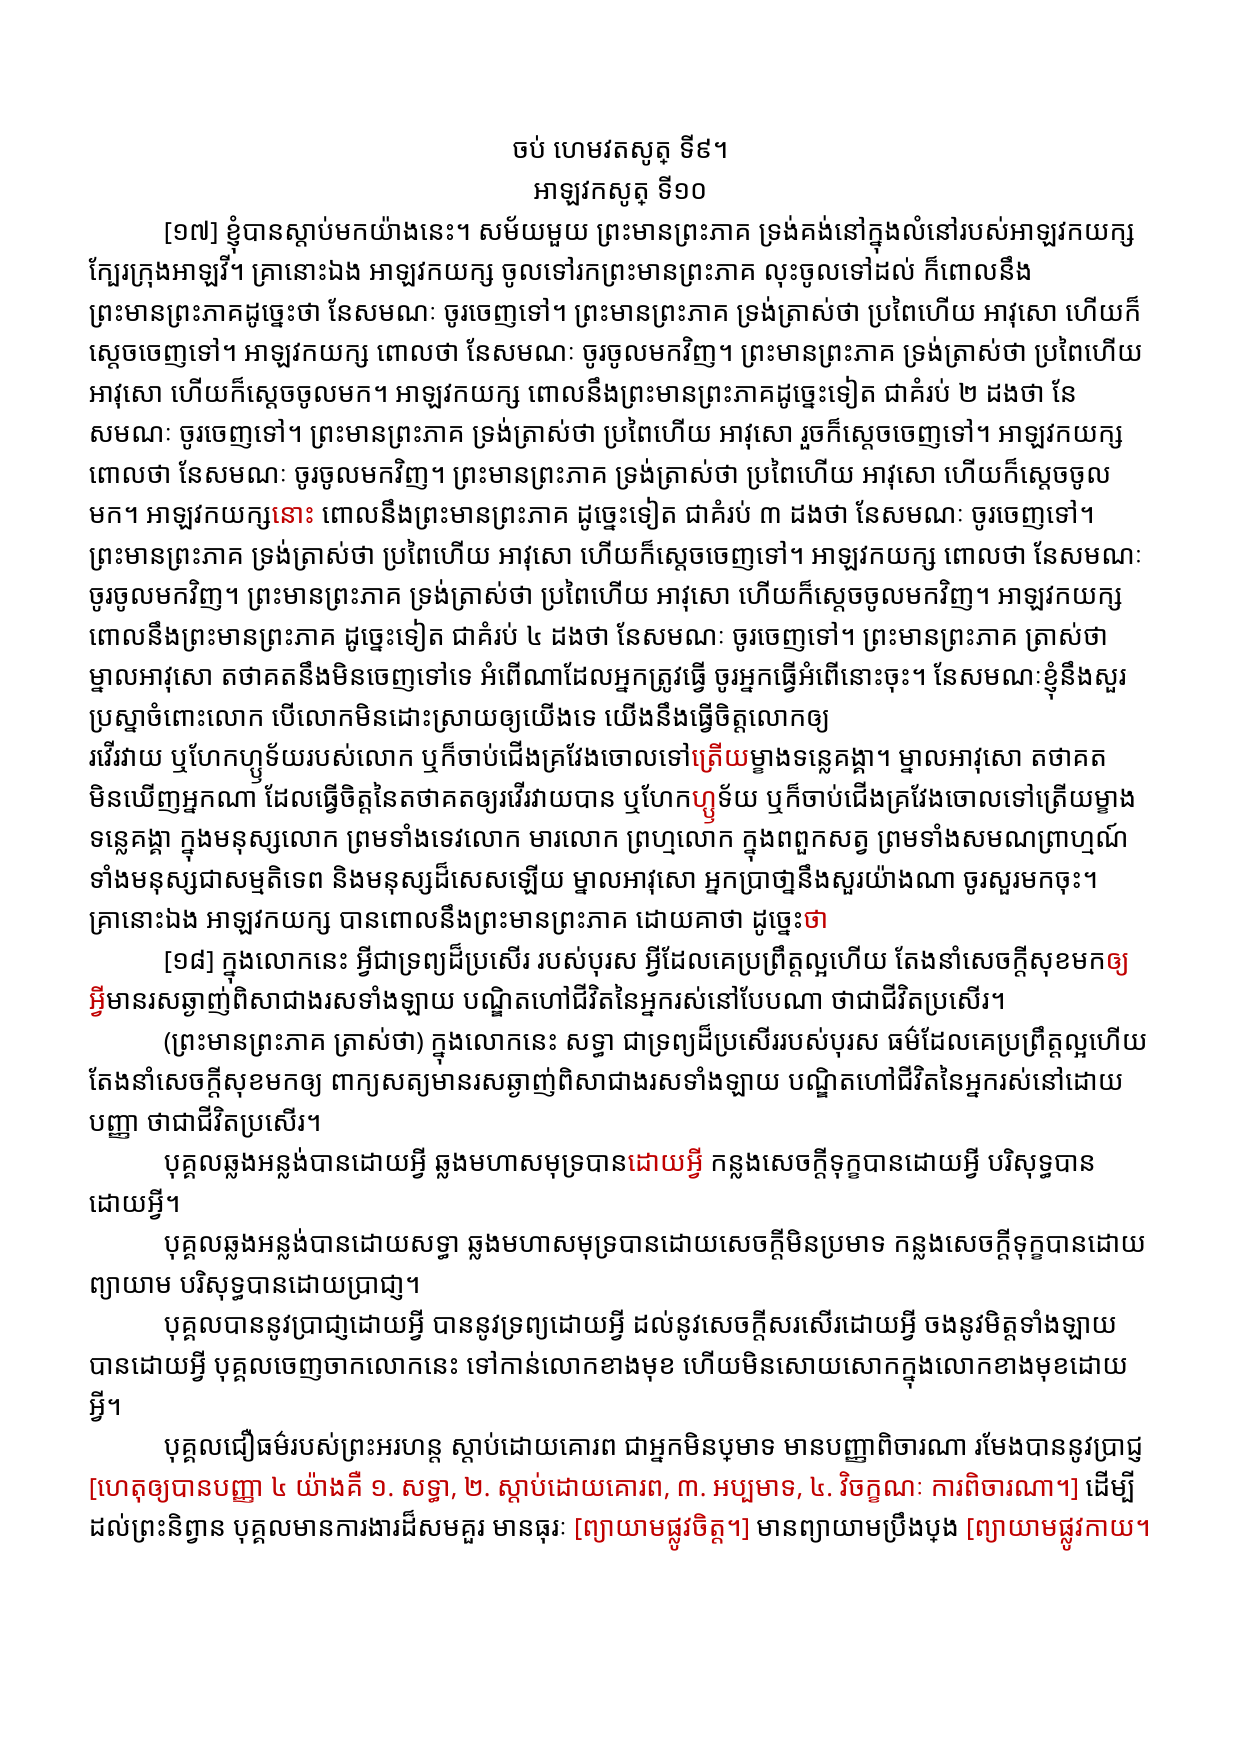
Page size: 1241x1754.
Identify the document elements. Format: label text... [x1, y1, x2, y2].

text បុគ្គលឆ្លងអន្លង់បានដោយអ្វី ឆ្លង​មហាសមុទ្រ​បានដោយ​អ្វី កន្លង​សេចក្តីទុក្ខ​បាន​ដោយអ្វី បរិសុទ្ធ​បានដោយអ្វី​។ [88, 1143, 1152, 1220]
text អាឡវកសូត្រ ទី១០ [88, 170, 1152, 207]
text បុគ្គលឆ្លងអន្លង់បានដោយសទ្ធា ឆ្លងមហាសមុទ្រ​បាន​ដោយ​សេចក្តី​មិនប្រមាទ កន្លងសេចក្តី​ទុក្ខបាន​ដោយព្យាយាម បរិសុទ្ធ​​បានដោយប្រាជា្ញ។ [88, 1224, 1152, 1301]
text [១៨] ក្នុងលោកនេះ អ្វីជាទ្រព្យដ៏ប្រសើរ របស់បុរស អ្វី​ដែលគេ​ប្រព្រឹត្តល្អហើយ ​តែងនាំ​សេចក្តីសុខ​មកឲ្យ អ្វីមានរសឆ្ងាញ់​ពិសាជាង​រសទាំងឡាយ បណ្ឌិត​ហៅជីវិត​នៃអ្នក​រស់នៅ​បែបណា ថាជា​ជីវិតប្រសើរ។ [88, 940, 1152, 1018]
text (ព្រះមានព្រះភាគ ត្រាស់ថា) ក្នុងលោកនេះ សទ្ធា ជាទ្រព្យដ៏ប្រសើរ​របស់បុរស ធម៌ដែល​គេប្រព្រឹត្ត​ល្អហើយ តែងនាំ​សេចក្តីសុខ​មកឲ្យ ពាក្យ​សត្យមានរស​ឆ្ងាញ់ពិសា​ជាងរស​ទាំងឡាយ​ បណ្ឌិតហៅ​ជីវិតនៃ​អ្នករស់នៅ​ដោយបញ្ញា ថាជា​ជីវិតប្រសើរ​។ [88, 1021, 1152, 1139]
text [១៧] ខ្ញុំបានស្តាប់មកយ៉ាងនេះ។ សម័យមួយ ព្រះមានព្រះភាគ ទ្រង់គង់​នៅក្នុង​លំនៅ​​របស់អាឡវកយក្ស ក្បែរក្រុង​អាឡវី។ គ្រានោះឯង អាឡវកយក្ស ចូលទៅរក​ព្រះមានព្រះភាគ​ លុះចូល​ទៅដល់ ក៏ពោល​នឹងព្រះមានព្រះភាគ​ដូច្នេះថា នែសមណៈ ចូរចេញ​ទៅ​។ ព្រះមានព្រះភាគ ទ្រង់ត្រាស់ថា ប្រពៃ​ហើយ អាវុសោ ហើយក៏​ស្តេច​ចេញទៅ។ អាឡវកយក្ស ពោលថា នែសមណៈ ចូរចូល​មកវិញ។ ព្រះមានព្រះភាគ ទ្រង់ត្រាស់​ថា ​ប្រពៃហើយ អាវុសោ ហើយ​ក៏សេ្តច​ចូលមក។ អាឡវកយក្ស ពោលនឹង​ព្រះមានព្រះភាគ​ដូច្នេះទៀត ជាគំរប់ ២ ដងថា នែសមណៈ ​ចូរចេញទៅ។ ព្រះមាន​ព្រះភាគ ទ្រង់ត្រាស់ថា ប្រពៃហើយ អាវុសោ​ រួចក៏ស្តេច​ចេញទៅ។ អាឡវកយក្ស​ ពោលថា នែសមណៈ ចូរចូល​មកវិញ។ ព្រះមានព្រះភាគ ទ្រង់​ត្រាស់ថា ប្រពៃហើយ អាវុសោ​ ហើយក៏​ស្តេចចូល​មក។ អាឡវកយក្សនោះ ពោលនឹង​​ព្រះមានព្រះភាគ ដូច្នេះ​ទៀត ជាគំរប់ ៣ ដងថា នែសមណៈ ចូរចេញទៅ។ ព្រះមានព្រះភាគ ទ្រង់ត្រាស់ថា ប្រពៃហើយ អាវុសោ ហើយក៏ស្តេច​ចេញទៅ។ អាឡវកយក្ស ពោលថា នែសមណៈ ចូរចូល​មកវិញ។ ព្រះមានព្រះភាគ ទ្រង់ត្រាស់​ថា ​ប្រពៃហើយ អាវុសោ ហើយក៏សេ្តច​ចូលមកវិញ។ អាឡវកយក្ស ពោលនឹង​ព្រះមានព្រះភាគ ដូច្នេះទៀត ជាគំរប់ ៤ ដងថា នែសមណៈ​ ចូរចេញទៅ។ ព្រះមានព្រះភាគ ត្រាស់ថា ម្នាល​អាវុសោ តថាគត​នឹងមិន​ចេញទៅ​ទេ អំពើណា​ដែលអ្នកត្រូវធ្វើ ចូរអ្នកធ្វើ​អំពើនោះចុះ។ នែសមណៈ​ខ្ញុំនឹងសួរ​ប្រស្នា​ចំពោះលោក បើលោក​មិនដោះស្រាយ​ឲ្យយើងទេ យើងនឹង​ធ្វើចិត្តលោកឲ្យ រវើរវាយ ឬហែក​ហ្ឫទ័យ​របស់លោក ឬក៏ចាប់​ជើងគ្រវែង​ចោលទៅ​ត្រើយម្ខាង​ទន្លេគង្គា។ ម្នាល​​អាវុសោ តថាគត​មិនឃើញអ្នកណា ដែលធ្វើចិត្ត​នៃតថាគត​ឲ្យរវើរវាយ​បាន​ ឬហែក​ហ្ឫទ័យ ឬក៏ចាប់​ជើងគ្រវែងចោល​ទៅត្រើយ​ម្ខាងទន្លេគង្គា ក្នុងមនុស្ស​លោក ព្រមទាំង​ទេវលោក មារលោក ព្រហ្មលោក ក្នុងពពួកសត្វ ព្រមទាំង​សមណព្រាហ្មណ៍ ទាំងមនុស្ស​ជាសម្មតិទេព និង​មនុស្ស​ដ៏សេស​ឡើយ ម្នាល​អាវុសោ អ្នកប្រាថា្ន​នឹងសួរ​យ៉ាងណា ចូរសួរ​មកចុះ។ គ្រានោះ​ឯង អាឡវកយក្ស បានពោល​នឹងព្រះមានព្រះភាគ ដោយគាថា ដូច្នេះថា [88, 211, 1152, 937]
text ចប់ ហេមវតសូត្រ ទី៩។ [88, 130, 1152, 167]
text បុគ្គលបាននូវប្រាជា្ញដោយអ្វី បាននូវទ្រព្យ​ដោយអ្វី ដល់នូវ​សេចក្តី​សរសើរ​ដោយអ្វី ចងនូវមិត្ត​ទាំងឡាយ​បាន​ដោយអ្វី​ បុគ្គលចេញ​​ចាកលោកនេះ ទៅកាន់​លោកខាងមុខ ​ហើយមិន​សោយសោក​​ក្នុងលោកខាង​មុខ​ដោយអ្វី។ [88, 1305, 1152, 1423]
text បុគ្គលជឿធម៌របស់ព្រះអរហន្ត ស្តាប់ដោយគោរព​ ជាអ្នក​មិន​ប្រមាទ មាន​បញ្ញា​ពិចារណា រមែង​បាននូវប្រាជ្ញ [ហេតុឲ្យបាន​បញ្ញា ៤ យ៉ាងគឺ ១. សទ្ធា, ២. ស្តាប់​ដោយគោរព, ៣. អប្បមាទ, ៤. វិចក្ខណៈ ការពិចារណា។] ដើម្បីដល់​ព្រះនិព្វាន បុគ្គល​មានការងារ​ដ៏សមគួរ មានធុរៈ [ព្យាយាម​ផ្លូវចិត្ត។]​ មានព្យាយាម​ប្រឹងប្រែង [ព្យាយាម​ផ្លូវកាយ។ អដ្ឋកថា។] រមែង​បាន​នូវទ្រព្យ​ បុគ្គលដល់​នូវសេចក្តី​សរសើរ ដោយសច្ចៈ បុគ្គល​កាលឲ្យ រមែងចង​នូវមិត្តទាំងឡាយ​បាន។​ [88, 1427, 1152, 1544]
